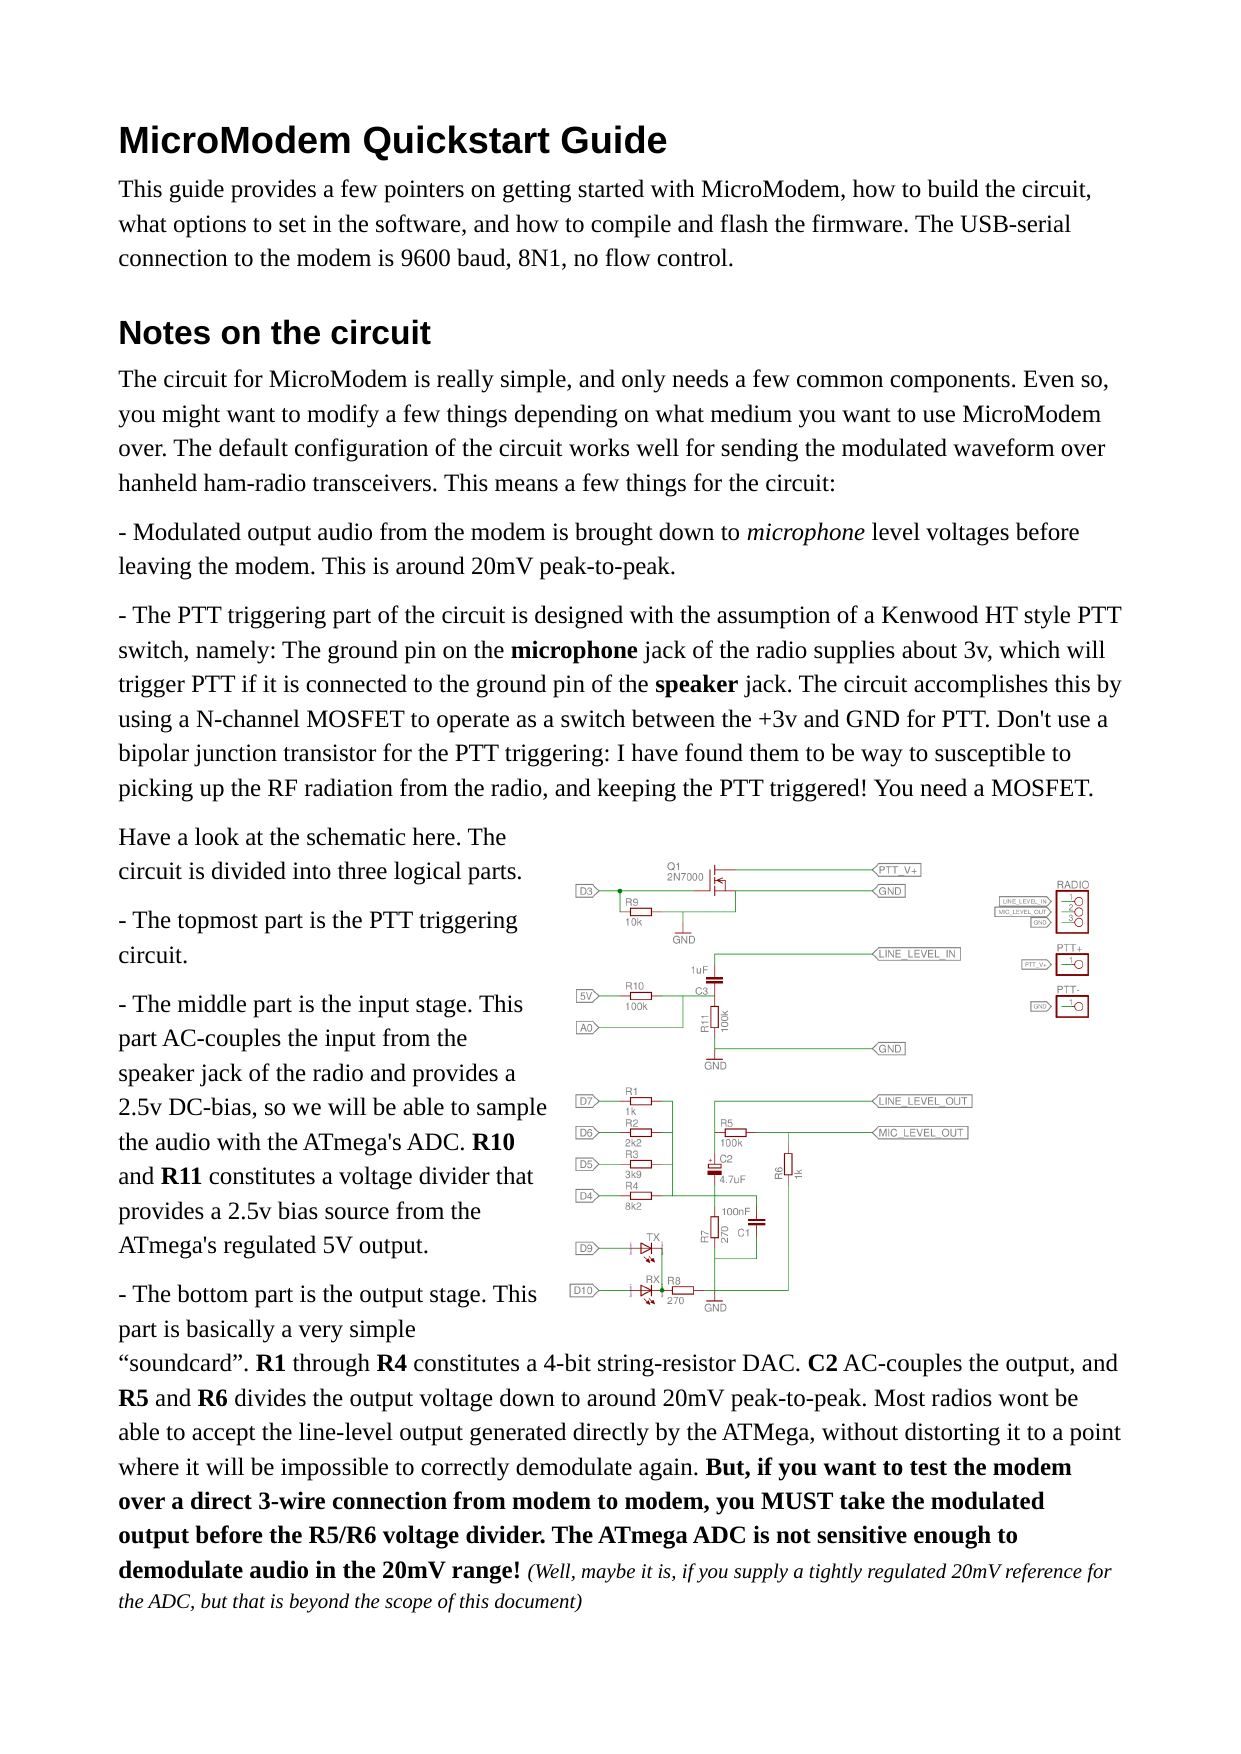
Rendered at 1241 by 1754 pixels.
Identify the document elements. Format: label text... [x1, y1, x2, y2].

text - The PTT triggering part of the circuit is designed with the assumption of a Kenwood HT style PTT switch, namely: The ground pin on the microphone jack of the radio supplies about 3v, which will trigger PTT if it is connected to the ground pin of the speaker jack. The circuit accomplishes this by using a N-channel MOSFET to operate as a switch between the +3v and GND for PTT. Don't use a bipolar junction transistor for the PTT triggering: I have found them to be way to susceptible to picking up the RF radiation from the radio, and keeping the PTT triggered! You need a MOSFET. [118, 600, 1122, 801]
text - The middle part is the input stage. This part AC-couples the input from the speaker jack of the radio and provides a 2.5v DC-bias, so we will be able to sample the audio with the ATmega's ADC. R10 and R11 constitutes a voltage divider that provides a 2.5v bias source from the ATmega's regulated 5V output. [118, 989, 549, 1259]
subtitle MicroModem Quickstart Guide [118, 118, 1122, 162]
text - The bottom part is the output stage. This part is basically a very simple “soundcard”. R1 through R4 constitutes a 4-bit string-resistor DAC. C2 AC-couples the output, and R5 and R6 divides the output voltage down to around 20mV peak-to-peak. Most radios wont be able to accept the line-level output generated directly by the ATMega, without distorting it to a point where it will be impossible to correctly demodulate again. But, if you want to test the modem over a direct 3-wire connection from modem to modem, you MUST take the modulated output before the R5/R6 voltage divider. The ATmega ADC is not sensitive enough to demodulate audio in the 20mV range! (Well, maybe it is, if you supply a tightly regulated 20mV reference for the ADC, but that is beyond the scope of this document) [118, 1279, 1122, 1613]
text - The topmost part is the PTT triggering circuit. [118, 905, 549, 968]
text This guide provides a few pointers on getting started with MicroModem, how to build the circuit, what options to set in the software, and how to compile and flash the firmware. The USB-serial connection to the modem is 9600 baud, 8N1, no flow control. [118, 174, 1122, 272]
picture [549, 845, 1105, 1347]
text - Modulated output audio from the modem is brought down to microphone level voltages before leaving the modem. This is around 20mV peak-to-peak. [118, 517, 1122, 580]
text [1105, 905, 1122, 968]
text Have a look at the schematic here. The circuit is divided into three logical parts. [118, 822, 1122, 885]
text The circuit for MicroModem is really simple, and only needs a few common components. Even so, you might want to modify a few things depending on what medium you want to use MicroModem over. The default configuration of the circuit works well for sending the modulated waveform over hanheld ham-radio transceivers. This means a few things for the circuit: [118, 364, 1122, 496]
subtitle Notes on the circuit [118, 313, 1122, 352]
